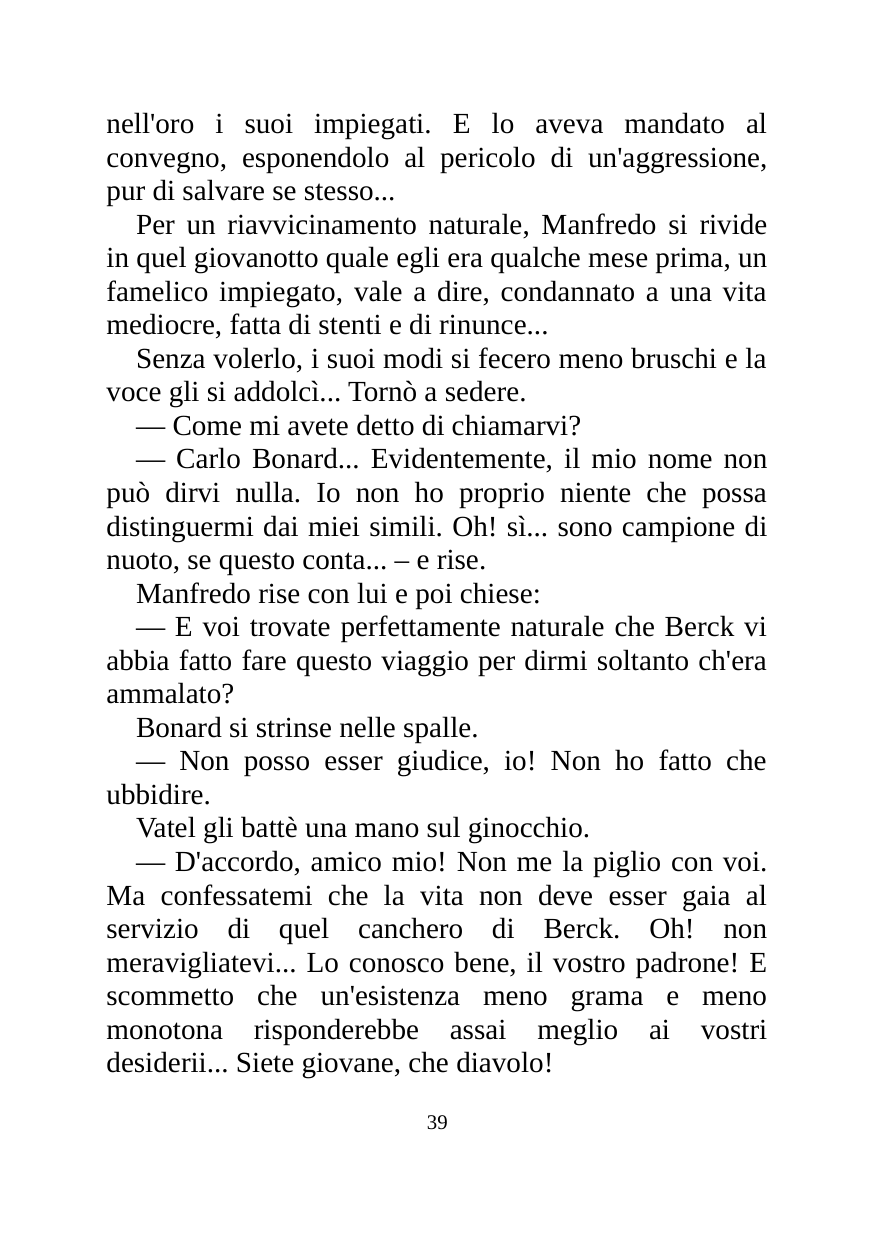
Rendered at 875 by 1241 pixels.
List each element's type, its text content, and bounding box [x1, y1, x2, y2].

text Senza volerlo, i suoi modi si fecero meno bruschi e la voce gli si addolcì... Tornò a sedere. [106, 341, 768, 408]
text — D'accordo, amico mio! Non me la piglio con voi. Ma confessatemi che la vita non deve esser gaia al servizio di quel canchero di Berck. Oh! non meravigliatevi... Lo conosco bene, il vostro padrone! E scommetto che un'esistenza meno grama e meno monotona risponderebbe assai meglio ai vostri desiderii... Siete giovane, che diavolo! [106, 844, 768, 1079]
text — Carlo Bonard... Evidentemente, il mio nome non può dirvi nulla. Io non ho proprio niente che possa distinguermi dai miei simili. Oh! sì... sono campione di nuoto, se questo conta... – e rise. [106, 442, 768, 576]
text Per un riavvicinamento naturale, Manfredo si rivide in quel giovanotto quale egli era qualche mese prima, un famelico impiegato, vale a dire, condannato a una vita mediocre, fatta di stenti e di rinunce... [106, 207, 768, 341]
text — Non posso esser giudice, io! Non ho fatto che ubbidire. [106, 743, 768, 811]
text nell'oro i suoi impiegati. E lo aveva mandato al convegno, esponendolo al pericolo di un'aggressione, pur di salvare se stesso... [106, 106, 768, 207]
text Vatel gli battè una mano sul ginocchio. [106, 811, 768, 844]
text Manfredo rise con lui e poi chiese: [106, 576, 768, 609]
text — E voi trovate perfettamente naturale che Berck vi abbia fatto fare questo viaggio per dirmi soltanto ch'era ammalato? [106, 609, 768, 710]
text Bonard si strinse nelle spalle. [106, 710, 768, 743]
text — Come mi avete detto di chiamarvi? [106, 408, 768, 442]
